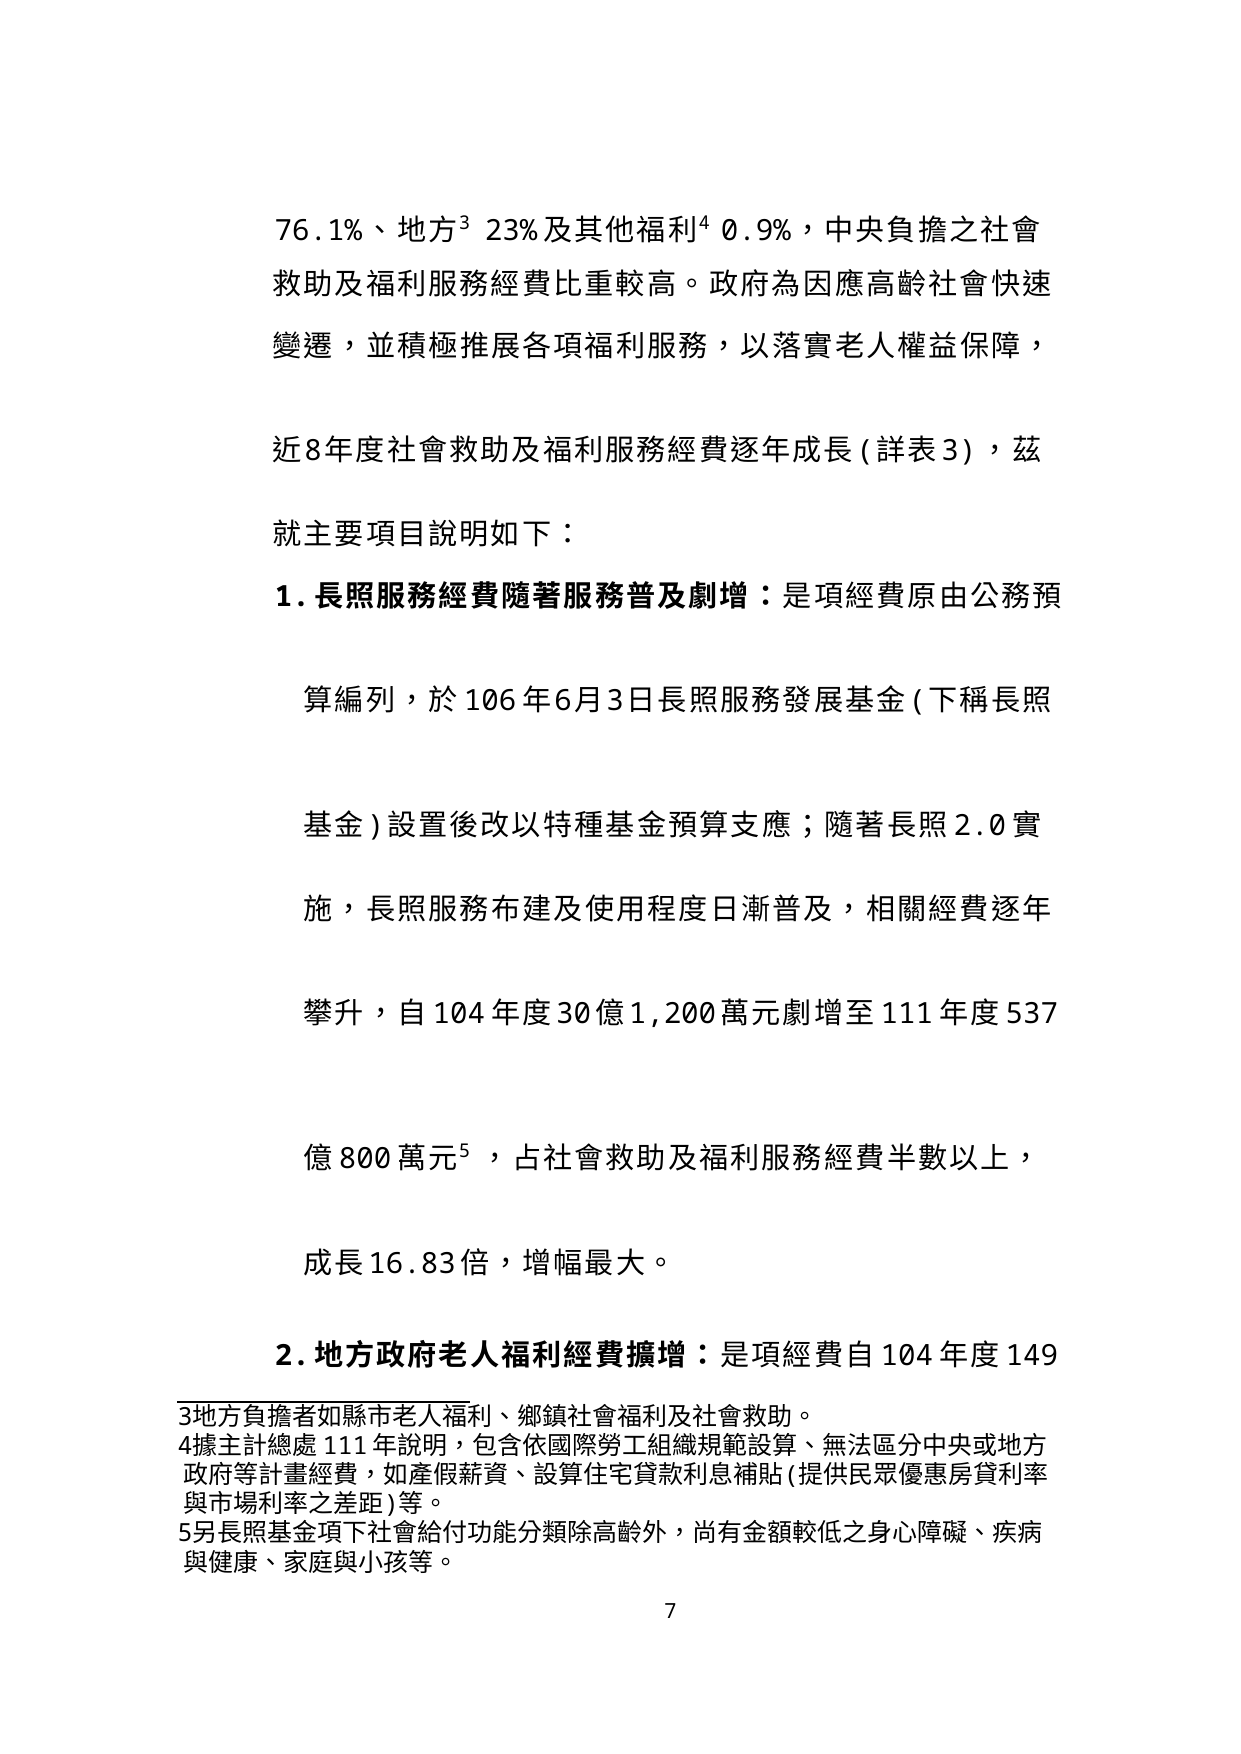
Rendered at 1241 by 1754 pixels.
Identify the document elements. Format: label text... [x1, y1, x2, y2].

text 1.長照服務經費隨著服務普及劇增：是項經費原由公務預算編列，於106年6月3日長照服務發展基金(下稱長照基金)設置後改以特種基金預算支應；隨著長照2.0實施，長照服務布建及使用程度日漸普及，相關經費逐年攀升，自104年度30億1,200萬元劇增至111年度537億800萬元，占社會救助及福利服務經費半數以上，成長16.83倍，增幅最大。 [266, 552, 1063, 1302]
text 據主計總處111年說明，包含依國際勞工組織規範設算、無法區分中央或地方政府等計畫經費，如產假薪資、設算住宅貸款利息補貼(提供民眾優惠房貸利率與市場利率之差距)等。 [177, 1431, 1063, 1518]
text 111年度高齡社會給付項目以社會救助及福利服務經費1,013億元居次，各級政府經費占比分別為中央76.1%、地方23%及其他福利0.9%，中央負擔之社會救助及福利服務經費比重較高。政府為因應高齡社會快速變遷，並積極推展各項福利服務，以落實老人權益保障，近8年度社會救助及福利服務經費逐年成長(詳表3)，茲就主要項目說明如下： [266, 177, 1063, 552]
text 地方負擔者如縣市老人福利、鄉鎮社會福利及社會救助。 [177, 1402, 1063, 1431]
text 另長照基金項下社會給付功能分類除高齡外，尚有金額較低之身心障礙、疾病與健康、家庭與小孩等。 [177, 1518, 1063, 1577]
text 2.地方政府老人福利經費擴增：是項經費自104年度149 [266, 1302, 1063, 1365]
